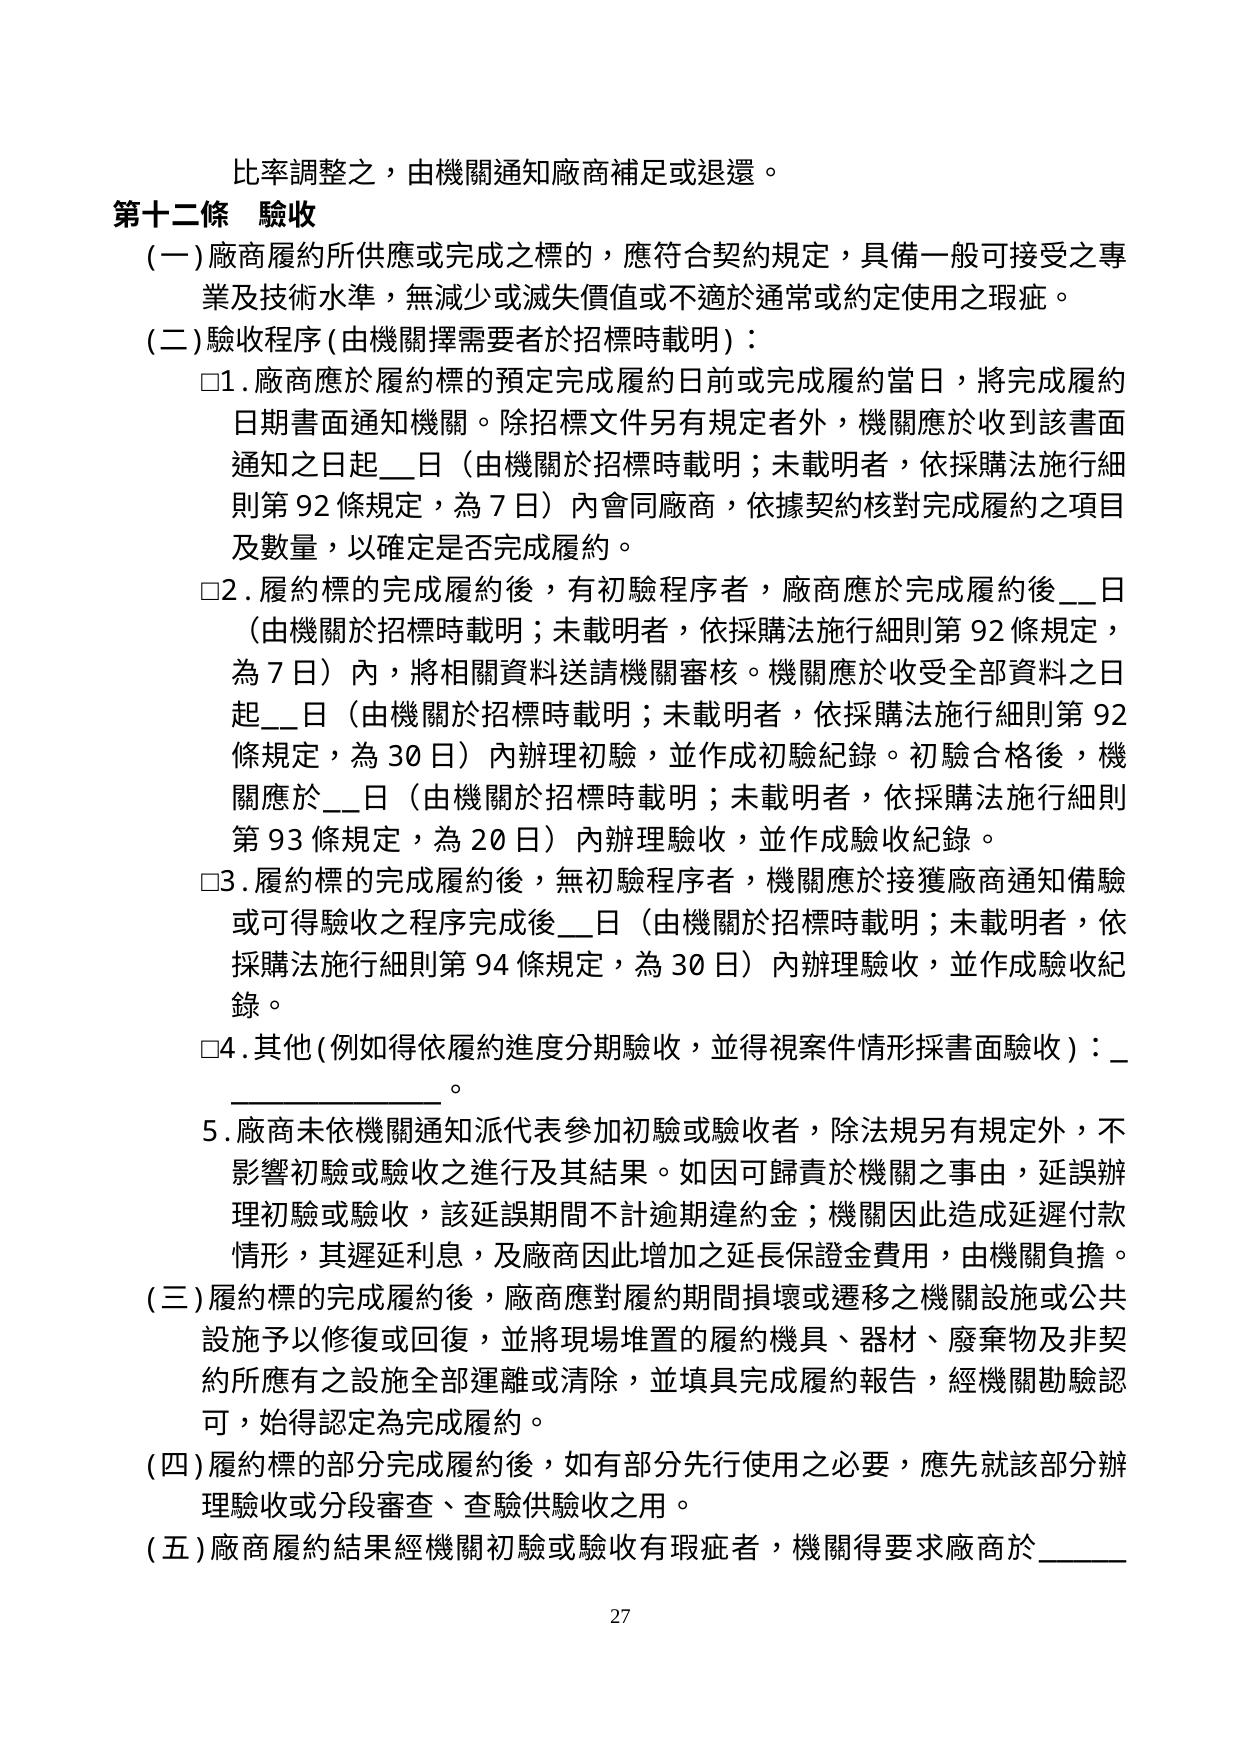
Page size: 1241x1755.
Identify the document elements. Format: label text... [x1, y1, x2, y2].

text (四)履約標的部分完成履約後，如有部分先行使用之必要，應先就該部分辦理驗收或分段審查、查驗供驗收之用。 [142, 1442, 1128, 1525]
text 5.廠商未依機關通知派代表參加初驗或驗收者，除法規另有規定外，不影響初驗或驗收之進行及其結果。如因可歸責於機關之事由，延誤辦理初驗或驗收，該延誤期間不計逾期違約金；機關因此造成延遲付款情形，其遲延利息，及廠商因此增加之延長保證金費用，由機關負擔。 [201, 1108, 1128, 1275]
text (一)廠商履約所供應或完成之標的，應符合契約規定，具備一般可接受之專業及技術水準，無減少或滅失價值或不適於通常或約定使用之瑕疵。 [142, 233, 1128, 317]
text (三)履約標的完成履約後，廠商應對履約期間損壞或遷移之機關設施或公共設施予以修復或回復，並將現場堆置的履約機具、器材、廢棄物及非契約所應有之設施全部運離或清除，並填具完成履約報告，經機關勘驗認可，始得認定為完成履約。 [142, 1275, 1128, 1442]
text (五)廠商履約結果經機關初驗或驗收有瑕疵者，機關得要求廠商於_____ [142, 1525, 1128, 1567]
text □3.履約標的完成履約後，無初驗程序者，機關應於接獲廠商通知備驗或可得驗收之程序完成後__日（由機關於招標時載明；未載明者，依採購法施行細則第94條規定，為30日）內辦理驗收，並作成驗收紀錄。 [201, 858, 1128, 1025]
text 第十二條 驗收 [112, 192, 1128, 233]
text □4.其他(例如得依履約進度分期驗收，並得視案件情形採書面驗收)：_____________。 [201, 1025, 1128, 1108]
text 比率調整之，由機關通知廠商補足或退還。 [142, 150, 1128, 192]
text (二)驗收程序(由機關擇需要者於招標時載明)： [142, 317, 1128, 358]
text □2.履約標的完成履約後，有初驗程序者，廠商應於完成履約後__日（由機關於招標時載明；未載明者，依採購法施行細則第92條規定，為7日）內，將相關資料送請機關審核。機關應於收受全部資料之日起__日（由機關於招標時載明；未載明者，依採購法施行細則第92條規定，為30日）內辦理初驗，並作成初驗紀錄。初驗合格後，機關應於__日（由機關於招標時載明；未載明者，依採購法施行細則第93條規定，為20日）內辦理驗收，並作成驗收紀錄。 [201, 567, 1128, 858]
text □1.廠商應於履約標的預定完成履約日前或完成履約當日，將完成履約日期書面通知機關。除招標文件另有規定者外，機關應於收到該書面通知之日起__日（由機關於招標時載明；未載明者，依採購法施行細則第92條規定，為7日）內會同廠商，依據契約核對完成履約之項目及數量，以確定是否完成履約。 [201, 358, 1128, 567]
